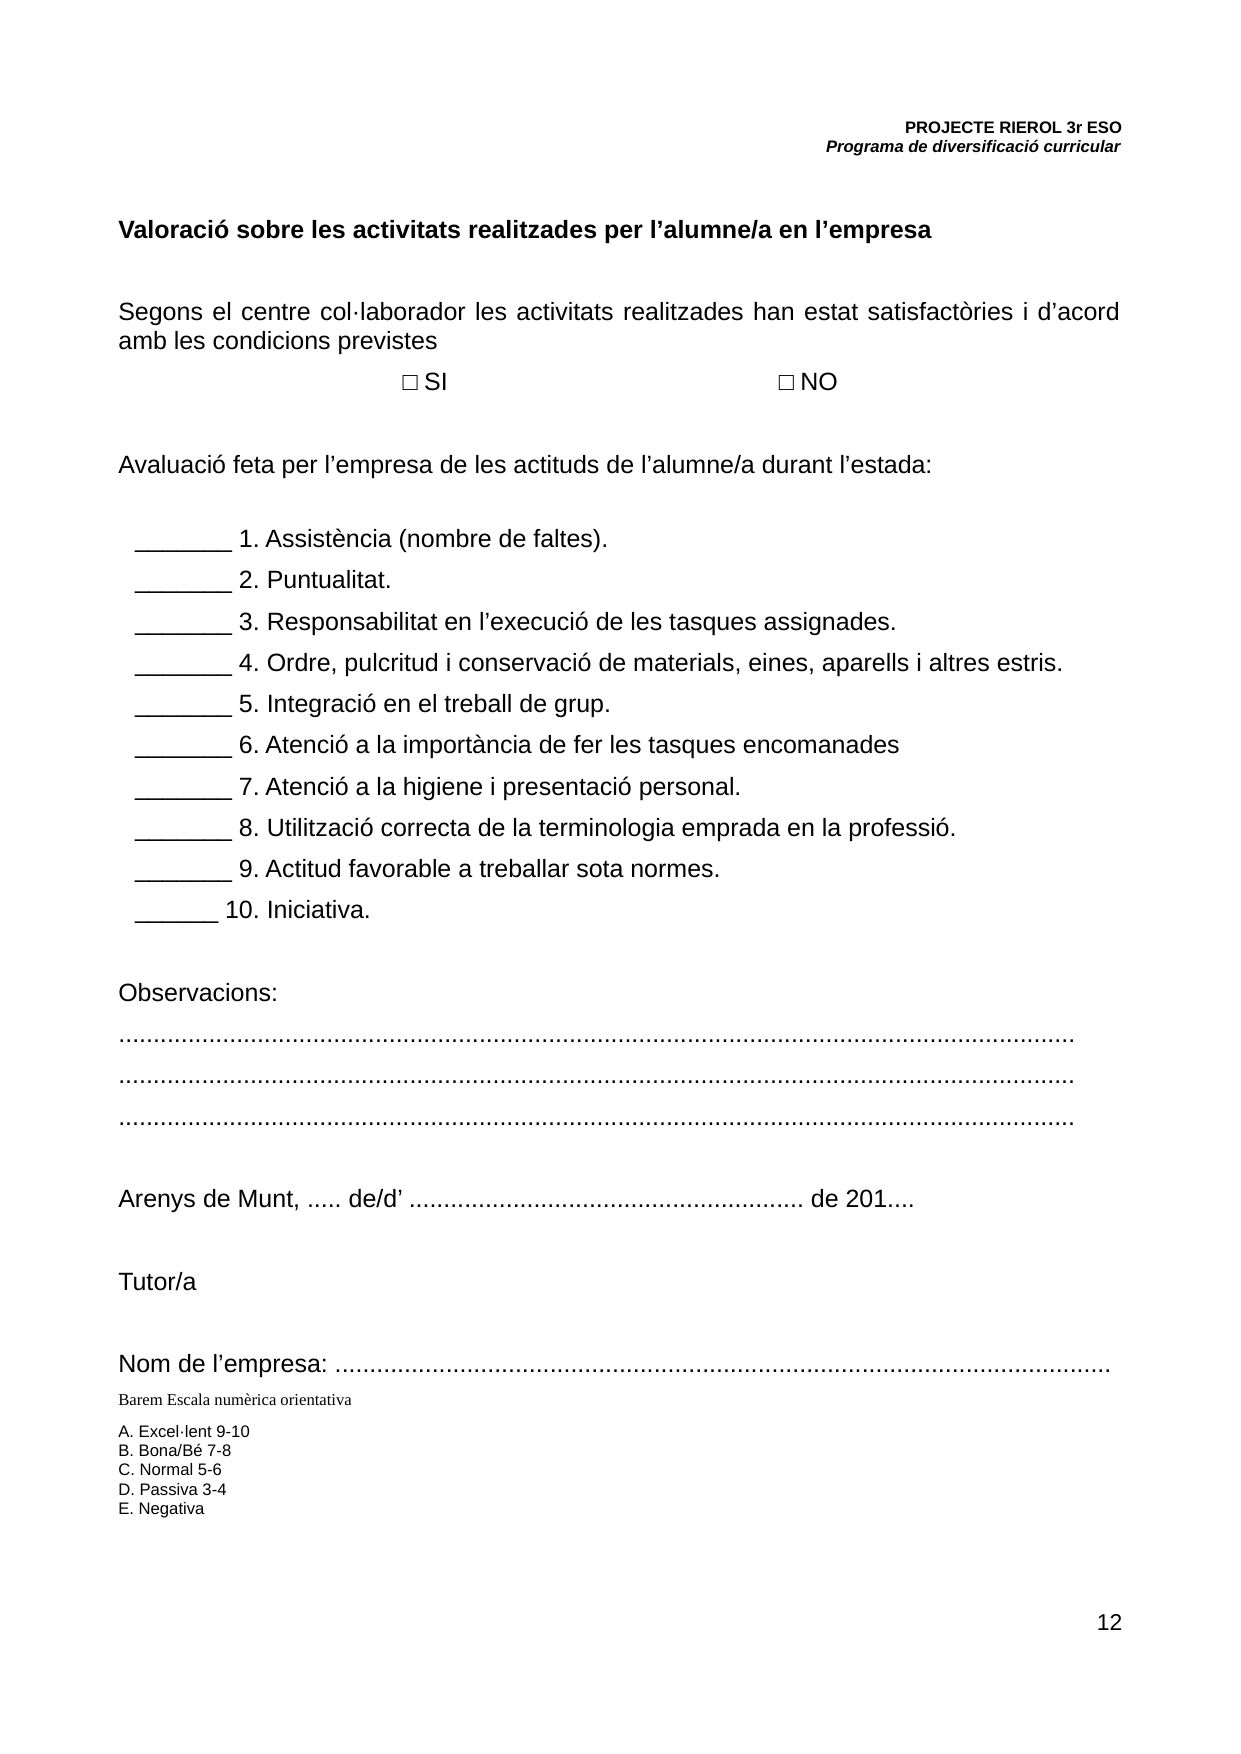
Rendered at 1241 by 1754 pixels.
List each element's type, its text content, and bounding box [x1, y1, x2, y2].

text B. Bona/Bé 7-8 [118, 1441, 1122, 1460]
text Valoració sobre les activitats realitzades per l’alumne/a en l’empresa [118, 215, 1122, 243]
text A. Excel·lent 9-10 [118, 1422, 1122, 1441]
text Arenys de Munt, ..... de/d’ ......................................................... de 201.... [118, 1184, 1122, 1213]
text _______ 7. Atenció a la higiene i presentació personal. [135, 771, 1122, 800]
text _______ 5. Integració en el treball de grup. [135, 689, 1122, 718]
text Segons el centre col·laborador les activitats realitzades han estat satisfactòries i d’acord amb les condicions previstes [118, 297, 1122, 355]
text E. Negativa [118, 1498, 1122, 1518]
text .......................................................................................................................................... [118, 1060, 1122, 1089]
text _______ 1. Assistència (nombre de faltes). [135, 524, 1122, 553]
text Barem Escala numèrica orientativa [118, 1390, 1122, 1409]
text □ SI □ NO [118, 367, 1122, 396]
text Observacions: [118, 978, 1122, 1006]
text Avaluació feta per l’empresa de les actituds de l’alumne/a durant l’estada: [118, 450, 1122, 478]
text .......................................................................................................................................... [118, 1101, 1122, 1130]
text _______ 2. Puntualitat. [135, 565, 1122, 594]
text _______ 3. Responsabilitat en l’execució de les tasques assignades. [135, 606, 1122, 635]
text ______ 10. Iniciativa. [135, 895, 1122, 924]
text Nom de l’empresa: ................................................................................................................ [118, 1349, 1122, 1378]
text C. Normal 5-6 [118, 1460, 1122, 1479]
text D. Passiva 3-4 [118, 1479, 1122, 1498]
text _______ 4. Ordre, pulcritud i conservació de materials, eines, aparells i altres estris. [135, 648, 1122, 676]
text _______ 9. Actitud favorable a treballar sota normes. [135, 854, 1122, 883]
text _______ 8. Utilització correcta de la terminologia emprada en la professió. [135, 813, 1122, 841]
text .......................................................................................................................................... [118, 1019, 1122, 1048]
text Tutor/a [118, 1266, 1122, 1295]
text _______ 6. Atenció a la importància de fer les tasques encomanades [135, 730, 1122, 759]
